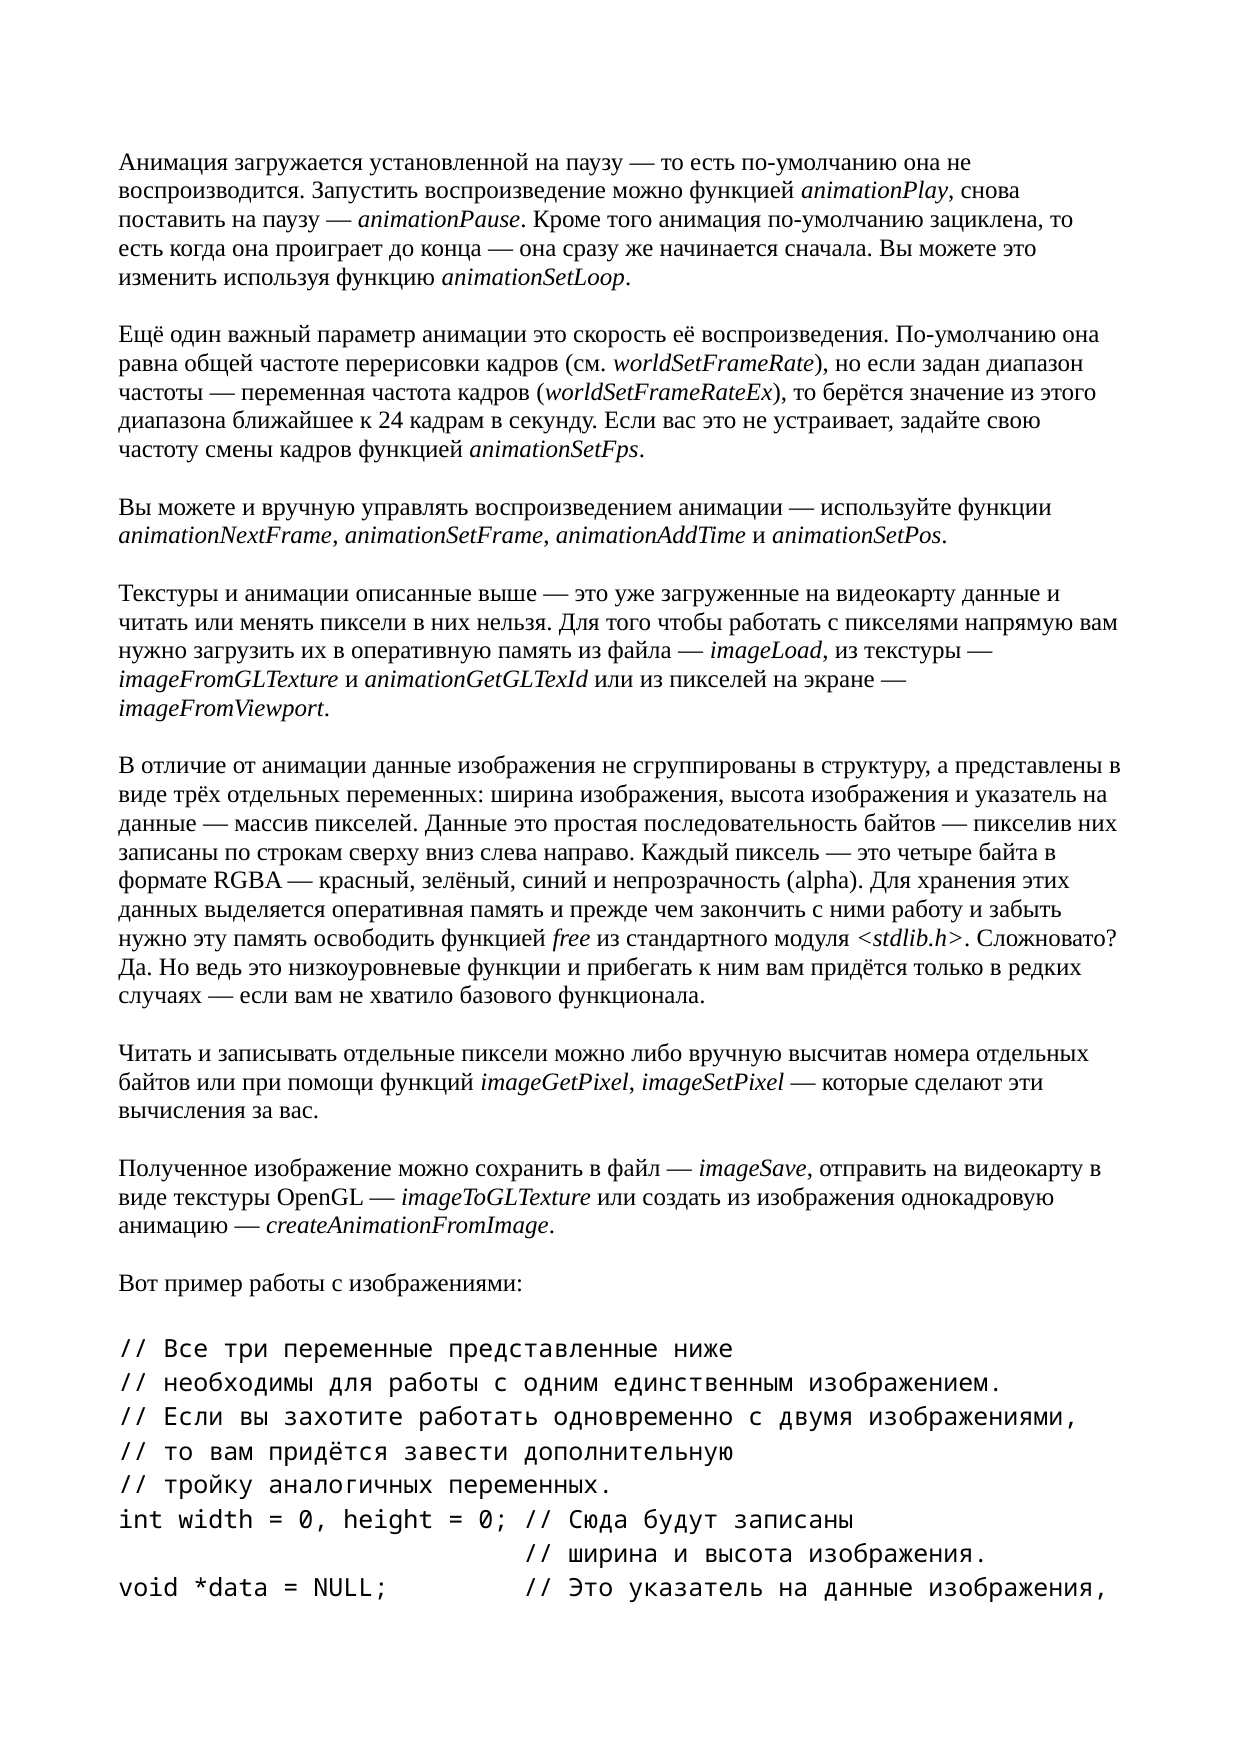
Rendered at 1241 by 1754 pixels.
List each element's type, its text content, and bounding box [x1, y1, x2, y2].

text Читать и записывать отдельные пиксели можно либо вручную высчитав номера отдельных байтов или при помощи функций imageGetPixel, imageSetPixel — которые сделают эти вычисления за вас. [118, 1038, 1122, 1124]
text // Все три переменные представленные ниже [118, 1331, 1122, 1365]
text void *data = NULL; // Это указатель на данные изображения, [118, 1569, 1122, 1603]
text Полученное изображение можно сохранить в файл — imageSave, отправить на видеокарту в виде текстуры OpenGL — imageToGLTexture или создать из изображения однокадровую анимацию — createAnimationFromImage. [118, 1153, 1122, 1239]
text // Если вы захотите работать одновременно с двумя изображениями, [118, 1399, 1122, 1433]
text // то вам придётся завести дополнительную [118, 1433, 1122, 1467]
text Вот пример работы с изображениями: [118, 1268, 1122, 1297]
text // необходимы для работы с одним единственным изображением. [118, 1365, 1122, 1399]
text // ширина и высота изображения. [118, 1535, 1122, 1569]
text В отличие от анимации данные изображения не сгруппированы в структуру, а представлены в виде трёх отдельных переменных: ширина изображения, высота изображения и указатель на данные — массив пикселей. Данные это простая последовательность байтов — пикселив них записаны по строкам сверху вниз слева направо. Каждый пиксель — это четыре байта в формате RGBA — красный, зелёный, синий и непрозрачность (alpha). Для хранения этих данных выделяется оперативная память и прежде чем закончить с ними работу и забыть нужно эту память освободить функцией free из стандартного модуля <stdlib.h>. Сложновато? Да. Но ведь это низкоуровневые функции и прибегать к ним вам придётся только в редких случаях — если вам не хватило базового функционала. [118, 751, 1122, 1009]
text Ещё один важный параметр анимации это скорость её воспроизведения. По-умолчанию она равна общей частоте перерисовки кадров (см. worldSetFrameRate), но если задан диапазон частоты — переменная частота кадров (worldSetFrameRateEx), то берётся значение из этого диапазона ближайшее к 24 кадрам в секунду. Если вас это не устраивает, задайте свою частоту смены кадров функцией animationSetFps. [118, 319, 1122, 463]
text // тройку аналогичных переменных. [118, 1467, 1122, 1501]
text Вы можете и вручную управлять воспроизведением анимации — используйте функции animationNextFrame, animationSetFrame, animationAddTime и animationSetPos. [118, 492, 1122, 549]
text Текстуры и анимации описанные выше — это уже загруженные на видеокарту данные и читать или менять пиксели в них нельзя. Для того чтобы работать с пикселями напрямую вам нужно загрузить их в оперативную память из файла — imageLoad, из текстуры — imageFromGLTexture и animationGetGLTexId или из пикселей на экране — imageFromViewport. [118, 578, 1122, 722]
text Анимация загружается установленной на паузу — то есть по-умолчанию она не воспроизводится. Запустить воспроизведение можно функцией animationPlay, снова поставить на паузу — animationPause. Кроме того анимация по-умолчанию зациклена, то есть когда она проиграет до конца — она сразу же начинается сначала. Вы можете это изменить используя функцию animationSetLoop. [118, 147, 1122, 291]
text int width = 0, height = 0; // Сюда будут записаны [118, 1501, 1122, 1535]
